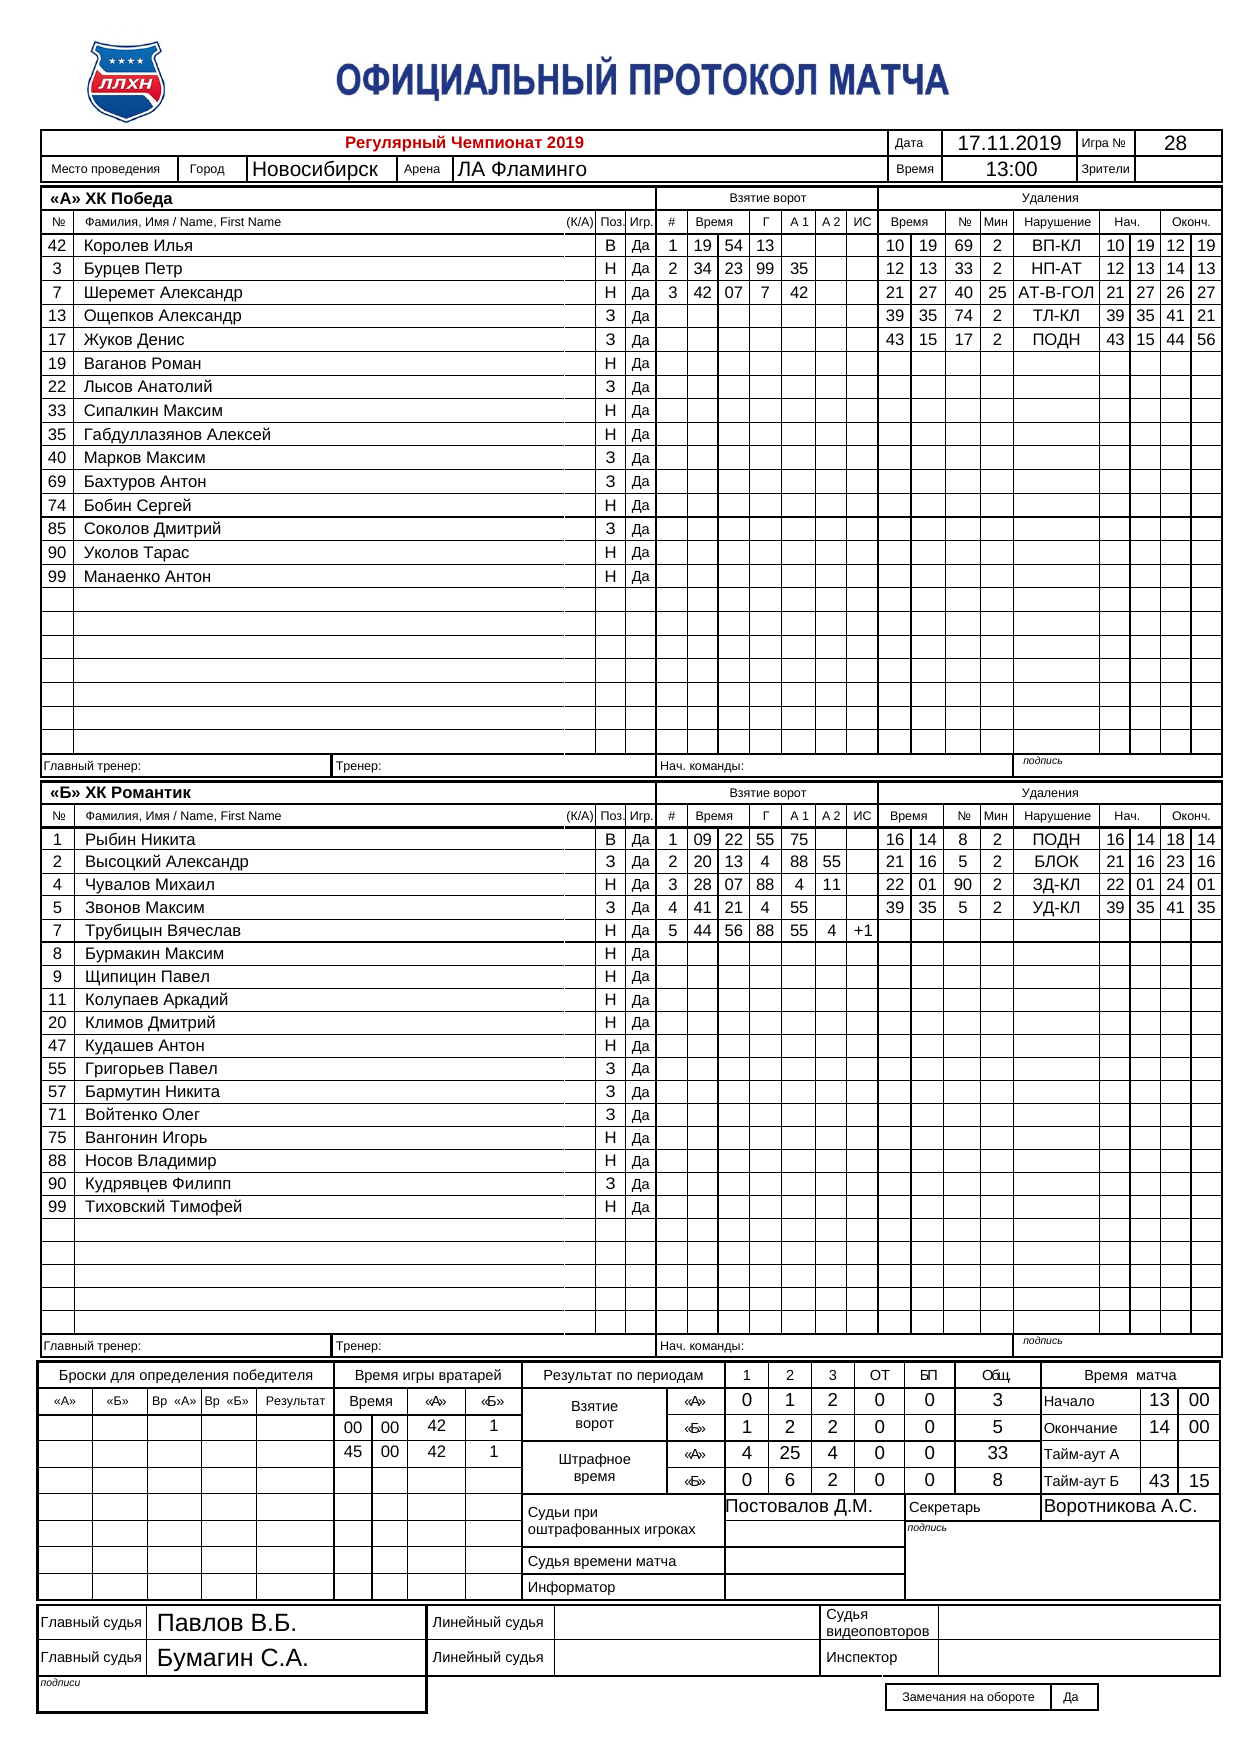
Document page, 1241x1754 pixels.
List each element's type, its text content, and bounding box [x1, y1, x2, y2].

table_cell 7 [42, 281, 73, 303]
table_cell [74, 659, 564, 682]
table_cell [879, 1311, 910, 1333]
table_cell [565, 1173, 595, 1195]
table_cell [816, 518, 846, 540]
table_cell [719, 1035, 749, 1057]
table_cell [816, 494, 846, 516]
table_cell [912, 1012, 943, 1033]
table_cell Да [626, 1012, 655, 1033]
table_cell 12 [1161, 235, 1190, 256]
table_cell [750, 1104, 781, 1126]
table_cell 42 [688, 281, 717, 303]
table_cell Воротникова А.С. [1042, 1495, 1219, 1520]
table_cell 00 [1179, 1415, 1219, 1440]
table_cell [816, 376, 846, 398]
table_cell Да [626, 470, 655, 493]
table_cell [981, 518, 1013, 540]
table_cell [466, 1574, 521, 1599]
table_cell [688, 1104, 717, 1126]
table_cell Нач. [1100, 211, 1160, 233]
table_cell «А» [668, 1442, 724, 1467]
table_cell [257, 1521, 333, 1546]
table_header 1 [726, 1363, 768, 1387]
table_cell Да [626, 1150, 655, 1172]
table_cell [879, 376, 910, 398]
table_cell Носов Владимир [75, 1150, 564, 1172]
table_cell Секретарь [906, 1495, 1040, 1520]
table_cell [148, 1416, 201, 1440]
table_cell З [596, 518, 625, 540]
table_cell [202, 1468, 256, 1493]
table_cell [1161, 1035, 1190, 1057]
table_cell [719, 352, 749, 374]
table_cell [565, 943, 595, 964]
table_cell [565, 636, 595, 658]
table_cell З [596, 896, 625, 918]
table_cell [879, 1242, 910, 1264]
table_cell 74 [42, 494, 73, 516]
table_cell [75, 1242, 564, 1264]
table_cell 4 [750, 896, 781, 918]
table_cell Да [626, 850, 655, 872]
table_cell [657, 588, 687, 611]
table_cell [596, 730, 625, 753]
table_cell 88 [750, 920, 781, 941]
table_cell [782, 659, 815, 682]
table_cell [816, 1265, 846, 1287]
table_cell [816, 1288, 846, 1310]
table_header Регулярный Чемпионат 2019 [42, 131, 887, 155]
table_cell 1 [657, 829, 687, 849]
table_cell [1100, 446, 1129, 469]
table_cell Звонов Максим [75, 896, 564, 918]
table_cell 90 [42, 541, 73, 564]
table_cell [1014, 446, 1099, 469]
table_cell [912, 1104, 943, 1126]
table_cell [74, 683, 564, 706]
table_cell 33 [956, 1442, 1040, 1467]
table_cell № [42, 211, 73, 233]
table_cell 21 [879, 850, 910, 872]
table_cell Шеремет Александр [74, 281, 564, 303]
table_cell [1014, 1104, 1099, 1126]
table_cell [946, 518, 980, 540]
table_cell 07 [719, 874, 749, 895]
table_cell 1 [466, 1441, 521, 1467]
table_cell [1014, 659, 1099, 682]
table_cell [944, 989, 980, 1011]
table_cell [1014, 1265, 1099, 1287]
table_cell [719, 1265, 749, 1287]
table_cell [816, 829, 846, 849]
table_cell Сипалкин Максим [74, 399, 564, 422]
table_cell [565, 565, 595, 587]
table_cell [847, 399, 877, 422]
table_cell [750, 1219, 781, 1241]
table_cell [912, 943, 943, 964]
table_cell [981, 1173, 1013, 1195]
table_cell № [944, 805, 980, 826]
table_cell 4 [657, 896, 687, 918]
table_cell 13 [1192, 257, 1221, 280]
table_cell [946, 588, 980, 611]
table_cell [565, 328, 595, 351]
table_cell [912, 636, 945, 658]
table_cell 3 [657, 874, 687, 895]
table_cell 14 [1131, 829, 1160, 849]
table_cell Да [626, 328, 655, 351]
table_cell [1014, 1219, 1099, 1241]
table_cell 2 [981, 257, 1013, 280]
table_cell [847, 328, 877, 351]
table_cell [816, 446, 846, 469]
table_cell Н [596, 1127, 625, 1149]
table_cell [782, 989, 815, 1011]
table_cell [981, 1058, 1013, 1079]
table_cell 27 [912, 281, 945, 303]
table_cell 34 [688, 257, 717, 280]
table_cell [981, 1311, 1013, 1333]
table_cell [1100, 1104, 1129, 1126]
table_cell (К/А) [565, 211, 595, 233]
table_cell [981, 423, 1013, 445]
table_cell [1100, 683, 1129, 706]
table_cell 28 [688, 874, 717, 895]
table_cell 2 [981, 235, 1013, 256]
table_cell [1131, 1173, 1160, 1195]
table_cell [1131, 1127, 1160, 1149]
table_cell [1014, 612, 1099, 634]
table_cell [688, 1288, 717, 1310]
table_cell [879, 1196, 910, 1218]
table_cell 40 [42, 446, 73, 469]
table_cell 33 [946, 257, 980, 280]
table_cell [719, 966, 749, 987]
table_cell [912, 1127, 943, 1149]
table_cell [981, 1012, 1013, 1033]
table_cell [847, 423, 877, 445]
table_cell [257, 1547, 333, 1573]
table_cell [946, 636, 980, 658]
table_cell 9 [42, 966, 74, 987]
table_cell [946, 494, 980, 516]
table_cell [981, 683, 1013, 706]
table_cell [1100, 518, 1129, 540]
table_cell [847, 612, 877, 634]
table_cell 35 [1131, 896, 1160, 918]
table_cell ПОДН [1014, 328, 1099, 351]
table_cell [750, 518, 781, 540]
table_cell [750, 1150, 781, 1172]
table_cell [719, 423, 749, 445]
table_cell [782, 1288, 815, 1310]
table_cell Рыбин Никита [75, 829, 564, 849]
table_cell [719, 1242, 749, 1264]
table_cell [879, 1081, 910, 1103]
table_cell [1014, 1035, 1099, 1057]
table_cell [782, 1242, 815, 1264]
table_cell 09 [688, 829, 717, 849]
table_cell [879, 659, 910, 682]
table_cell Уколов Тарас [74, 541, 564, 564]
table_cell [1192, 446, 1221, 469]
table_cell Ваганов Роман [74, 352, 564, 374]
table_cell [1192, 989, 1221, 1011]
table_cell [1131, 943, 1160, 964]
table_cell [596, 636, 625, 658]
table_cell [981, 565, 1013, 587]
table_cell Да [626, 829, 655, 849]
table_cell [688, 1150, 717, 1172]
table_cell Время [879, 211, 945, 233]
table_cell [1131, 470, 1160, 493]
table_cell 19 [688, 235, 717, 256]
table_cell [1131, 1058, 1160, 1079]
table_cell 2 [42, 850, 74, 872]
table_cell Бобин Сергей [74, 494, 564, 516]
table_cell А 2 [816, 805, 846, 826]
table_cell Да [626, 305, 655, 327]
table_cell [847, 376, 877, 398]
table_cell 0 [905, 1415, 954, 1440]
table_cell [148, 1574, 201, 1599]
table_cell [879, 1104, 910, 1126]
table_cell [847, 1104, 877, 1126]
table_cell [626, 683, 655, 706]
table_cell [782, 730, 815, 753]
table_cell Н [596, 541, 625, 564]
table_cell [75, 1219, 564, 1241]
table_cell [719, 659, 749, 682]
table_cell 15 [912, 328, 945, 351]
table_cell [565, 305, 595, 327]
table_cell 2 [657, 257, 687, 280]
table_cell [1192, 1219, 1221, 1241]
table_cell Г [750, 805, 781, 826]
table_cell [1131, 707, 1160, 729]
table_cell [1100, 399, 1129, 422]
table_cell [750, 989, 781, 1011]
table_cell [1100, 494, 1129, 516]
table_cell [719, 1150, 749, 1172]
table_cell Главный тренер: [42, 1335, 330, 1356]
table_cell [719, 1173, 749, 1195]
table_cell [1100, 989, 1129, 1011]
table_cell [1131, 1288, 1160, 1310]
table_cell [1100, 659, 1129, 682]
table_cell Арена [398, 157, 452, 181]
table_cell 12 [879, 257, 910, 280]
table_cell [565, 612, 595, 634]
table_cell [1161, 612, 1190, 634]
table_cell 01 [1131, 874, 1160, 895]
table_cell 56 [1192, 328, 1221, 351]
table_cell [202, 1416, 256, 1440]
table_cell [981, 1219, 1013, 1241]
table_cell Н [596, 565, 625, 587]
table_cell [719, 1104, 749, 1126]
table_cell [1131, 446, 1160, 469]
table_cell [1192, 1288, 1221, 1310]
table_cell Климов Дмитрий [75, 1012, 564, 1033]
table_cell [946, 659, 980, 682]
table_cell [782, 1081, 815, 1103]
table_cell [782, 494, 815, 516]
table_cell [750, 1012, 781, 1033]
table_cell Королев Илья [74, 235, 564, 256]
table_cell 14 [912, 829, 943, 849]
table_cell [1161, 966, 1190, 987]
table_cell [1131, 1035, 1160, 1057]
table_cell Результат [257, 1389, 333, 1413]
table_cell Да [626, 1058, 655, 1079]
table_cell [657, 423, 687, 445]
table_cell 0 [905, 1468, 954, 1493]
table_cell [719, 683, 749, 706]
table_cell ВП-КЛ [1014, 235, 1099, 256]
table_cell 11 [42, 989, 74, 1011]
table_cell Н [596, 1012, 625, 1033]
table_cell [1192, 1265, 1221, 1287]
table_cell 21 [879, 281, 910, 303]
table_cell +1 [847, 920, 877, 941]
table_cell 75 [782, 829, 815, 849]
table_cell 39 [879, 896, 910, 918]
table_cell [981, 588, 1013, 611]
table_cell [847, 281, 877, 303]
table_cell Да [626, 989, 655, 1011]
table_cell Да [626, 896, 655, 918]
table_cell 0 [726, 1468, 768, 1493]
table_cell подписи [39, 1677, 425, 1711]
table_cell [1100, 565, 1129, 587]
table_cell [750, 683, 781, 706]
table_cell 01 [912, 874, 943, 895]
table_cell [657, 989, 687, 1011]
table_header 17.11.2019 [943, 131, 1076, 155]
table_cell Главный судья [39, 1606, 146, 1639]
table_cell Марков Максим [74, 446, 564, 469]
table_cell [1100, 423, 1129, 445]
table_cell [39, 1494, 92, 1520]
table_cell [782, 966, 815, 987]
table_cell [847, 683, 877, 706]
table_cell [782, 423, 815, 445]
table_cell 8 [42, 943, 74, 964]
table_cell [719, 305, 749, 327]
table_cell 42 [42, 235, 73, 256]
table_cell Игр. [626, 211, 655, 233]
table_cell [1161, 352, 1190, 374]
table_cell [657, 1265, 687, 1287]
table_cell Соколов Дмитрий [74, 518, 564, 540]
table_cell [39, 1547, 92, 1573]
table_cell 0 [905, 1442, 954, 1467]
table_cell 22 [719, 829, 749, 849]
table_cell [688, 1127, 717, 1149]
table_cell [782, 235, 815, 256]
table_cell [565, 730, 595, 753]
table_cell Нарушение [1014, 211, 1099, 233]
table_cell 19 [1192, 235, 1221, 256]
table_cell 55 [42, 1058, 74, 1079]
table_cell [335, 1521, 371, 1546]
table_cell [565, 494, 595, 516]
table_cell Штрафное время [523, 1442, 666, 1493]
table_cell [1192, 612, 1221, 634]
table_cell [719, 376, 749, 398]
table_cell [1161, 1242, 1190, 1264]
table_cell [1161, 470, 1190, 493]
table_cell Вангонин Игорь [75, 1127, 564, 1149]
table_header Результат по периодам [523, 1363, 724, 1387]
table_cell [1161, 1058, 1190, 1079]
table_cell 13 [1131, 257, 1160, 280]
table_cell 6 [769, 1468, 811, 1493]
table_cell [847, 636, 877, 658]
table_cell [1192, 1104, 1221, 1126]
table_cell Да [626, 1173, 655, 1195]
table_cell [750, 1127, 781, 1149]
table_cell [688, 423, 717, 445]
table_cell [657, 636, 687, 658]
table_cell [565, 1150, 595, 1172]
table_cell [565, 707, 595, 729]
table_cell [847, 966, 877, 987]
table_cell [1014, 1012, 1099, 1033]
table_cell [879, 966, 910, 987]
table_cell [1161, 1104, 1190, 1126]
table_cell [565, 1288, 595, 1310]
table_cell Г [750, 211, 781, 233]
table_cell [981, 399, 1013, 422]
table_cell 0 [855, 1415, 904, 1440]
table_cell [1100, 1127, 1129, 1149]
table_cell [1192, 565, 1221, 587]
table_cell [750, 328, 781, 351]
table_cell [565, 966, 595, 987]
table_cell [719, 730, 749, 753]
table_cell 0 [855, 1389, 904, 1413]
table_cell 5 [657, 920, 687, 941]
table_cell [408, 1547, 465, 1573]
table_cell [816, 235, 846, 256]
table_cell [944, 1012, 980, 1033]
table_cell [335, 1494, 371, 1520]
table_cell [1192, 1150, 1221, 1172]
table_cell [74, 730, 564, 753]
table_cell [1014, 1288, 1099, 1310]
table_cell [1100, 1058, 1129, 1079]
table_cell [944, 920, 980, 941]
table_cell [879, 683, 910, 706]
table_cell [1131, 683, 1160, 706]
table_cell [688, 966, 717, 987]
table_cell [981, 1196, 1013, 1218]
table_cell Да [626, 281, 655, 303]
table_cell [688, 541, 717, 564]
table_cell [912, 423, 945, 445]
table_cell 5 [944, 896, 980, 918]
table_cell № [946, 211, 980, 233]
table_cell [1014, 730, 1099, 753]
table_cell [42, 659, 73, 682]
table_cell [1100, 966, 1129, 987]
table_cell Мин [981, 211, 1013, 233]
table_cell [565, 470, 595, 493]
table_cell [946, 541, 980, 564]
table_cell [1192, 1196, 1221, 1218]
table_cell [596, 1288, 625, 1310]
table_cell 16 [879, 829, 910, 849]
table_cell [1192, 470, 1221, 493]
table_cell Время [335, 1389, 407, 1413]
table_cell [883, 1677, 1220, 1681]
table_cell [1131, 989, 1160, 1011]
table_cell [750, 1242, 781, 1264]
table_cell 16 [912, 850, 943, 872]
table_cell [847, 1127, 877, 1149]
table_cell 42 [408, 1416, 465, 1440]
table_cell [657, 518, 687, 540]
table_cell [816, 943, 846, 964]
table_cell [1100, 730, 1129, 753]
table_cell 17 [42, 328, 73, 351]
table_cell В [596, 235, 625, 256]
table_cell [565, 683, 595, 706]
table_cell [657, 399, 687, 422]
table_cell [626, 636, 655, 658]
table_cell [1161, 423, 1190, 445]
table_cell [912, 707, 945, 729]
table_cell [657, 1058, 687, 1079]
table_cell [565, 518, 595, 540]
table_cell [657, 541, 687, 564]
table_cell [565, 588, 595, 611]
table_cell [782, 683, 815, 706]
table_cell Н [596, 494, 625, 516]
table_cell [1131, 612, 1160, 634]
table_cell [688, 1012, 717, 1033]
table_header Взятие ворот [657, 188, 877, 209]
table_cell Судья видеоповторов [821, 1606, 938, 1639]
table_cell [1014, 989, 1099, 1011]
table_cell [847, 874, 877, 895]
table_cell Ощепков Александр [74, 305, 564, 327]
table_cell [981, 943, 1013, 964]
table_cell 4 [816, 920, 846, 941]
table_cell [816, 1012, 846, 1033]
table_cell [1192, 494, 1221, 516]
table_cell [657, 470, 687, 493]
table_cell [1100, 1219, 1129, 1241]
table_cell [981, 730, 1013, 753]
table_cell [1161, 446, 1190, 469]
table_cell [565, 257, 595, 280]
table_cell 20 [688, 850, 717, 872]
table_cell [1014, 376, 1099, 398]
table_cell [1014, 707, 1099, 729]
table_cell [657, 1219, 687, 1241]
table_cell [816, 423, 846, 445]
table_cell [879, 707, 910, 729]
table_cell [981, 1242, 1013, 1264]
table_cell [750, 659, 781, 682]
table_cell [565, 399, 595, 422]
table_cell [1014, 518, 1099, 540]
table_cell Судьи при оштрафованных игроках [523, 1495, 724, 1546]
table_cell 13 [912, 257, 945, 280]
table_cell [879, 1035, 910, 1057]
table_cell [596, 1265, 625, 1287]
table_cell [74, 588, 564, 611]
table_cell [750, 565, 781, 587]
table_cell [847, 1012, 877, 1033]
table_cell БЛОК [1014, 850, 1099, 872]
table_cell [1131, 494, 1160, 516]
table_cell [816, 659, 846, 682]
table_cell [912, 683, 945, 706]
table_cell [719, 470, 749, 493]
table_cell 18 [1161, 829, 1190, 849]
table_cell 39 [1100, 305, 1129, 327]
table_cell [1100, 1081, 1129, 1103]
table_cell [657, 305, 687, 327]
table_cell 27 [1192, 281, 1221, 303]
table_cell [1014, 966, 1099, 987]
table_cell [719, 943, 749, 964]
table_cell [816, 1219, 846, 1241]
table_cell [847, 257, 877, 280]
table_cell [750, 1173, 781, 1195]
table_cell [912, 612, 945, 634]
table_cell [750, 399, 781, 422]
table_header Дата [889, 131, 941, 155]
table_cell «Б» [668, 1415, 724, 1440]
table_cell З [596, 1081, 625, 1103]
table_cell [1192, 1035, 1221, 1057]
table_cell 22 [879, 874, 910, 895]
table_cell [657, 446, 687, 469]
table_cell [1014, 1196, 1099, 1218]
table_cell 90 [944, 874, 980, 895]
table_cell [816, 1058, 846, 1079]
table_cell [981, 1265, 1013, 1287]
table_cell [782, 446, 815, 469]
table_cell [657, 1150, 687, 1172]
table_cell [1192, 683, 1221, 706]
table_cell 5 [944, 850, 980, 872]
table_cell Щипицин Павел [75, 966, 564, 987]
table_cell [816, 1242, 846, 1264]
table_cell 2 [769, 1415, 811, 1440]
table_cell Н [596, 1035, 625, 1057]
table_cell [912, 920, 943, 941]
table_cell 7 [42, 920, 74, 941]
table_cell [879, 588, 910, 611]
table_cell Манаенко Антон [74, 565, 564, 587]
table_cell [847, 588, 877, 611]
table_cell [816, 565, 846, 587]
table_cell [688, 1058, 717, 1079]
table_cell [981, 376, 1013, 398]
table_cell [750, 305, 781, 327]
table_cell [657, 1035, 687, 1057]
table_cell [1192, 943, 1221, 964]
table_cell [879, 541, 910, 564]
table_cell [1131, 659, 1160, 682]
table_cell 12 [1100, 257, 1129, 280]
table_cell [93, 1494, 147, 1520]
table_cell [912, 1173, 943, 1195]
table_cell Инспектор [821, 1640, 938, 1675]
table_cell [335, 1468, 371, 1493]
table_cell [42, 1265, 74, 1287]
table_cell [879, 1150, 910, 1172]
table_cell [596, 612, 625, 634]
table_cell [816, 352, 846, 374]
table_cell 00 [373, 1416, 407, 1440]
table_cell [912, 518, 945, 540]
table_cell [1131, 423, 1160, 445]
table_cell 1 [769, 1389, 811, 1413]
table_cell Мин [981, 805, 1013, 826]
table_cell [93, 1574, 147, 1599]
table_cell [847, 707, 877, 729]
table_cell [847, 470, 877, 493]
table_cell [816, 399, 846, 422]
table_cell [565, 1035, 595, 1057]
table_cell [879, 989, 910, 1011]
table_cell [719, 1058, 749, 1079]
table_cell 55 [782, 920, 815, 941]
table_cell [816, 612, 846, 634]
table_cell [847, 943, 877, 964]
table_cell 22 [1100, 874, 1129, 895]
table_cell 4 [812, 1442, 854, 1467]
table_cell [1131, 376, 1160, 398]
table_cell Да [626, 1127, 655, 1149]
table_cell [1192, 659, 1221, 682]
table_cell 23 [1161, 850, 1190, 872]
table_cell 44 [688, 920, 717, 941]
table_cell 4 [782, 874, 815, 895]
table_cell [981, 707, 1013, 729]
table_cell [626, 1311, 655, 1333]
table_cell 13 [1141, 1389, 1177, 1413]
table_cell [816, 1173, 846, 1195]
table_cell [912, 446, 945, 469]
table_cell [912, 1150, 943, 1172]
table_cell Да [626, 376, 655, 398]
table_cell [688, 1219, 717, 1241]
table_header Удаления [879, 188, 1221, 209]
table_cell Оконч. [1161, 805, 1221, 826]
table_cell [1161, 1012, 1190, 1033]
table_cell [912, 1265, 943, 1287]
table_cell Да [626, 966, 655, 987]
table_cell [1131, 588, 1160, 611]
table_cell [750, 707, 781, 729]
table_cell [1014, 683, 1099, 706]
table_cell [719, 1081, 749, 1103]
table_cell [555, 1606, 819, 1639]
table_cell [782, 636, 815, 658]
table_cell 1 [726, 1415, 768, 1440]
table_cell [565, 1127, 595, 1149]
table_header Замечания на обороте [887, 1685, 1050, 1709]
table_cell 33 [42, 399, 73, 422]
table_cell [1161, 588, 1190, 611]
table_cell [944, 1104, 980, 1126]
table_cell Бурцев Петр [74, 257, 564, 280]
table_cell Тренер: [333, 755, 655, 776]
table_cell [657, 659, 687, 682]
table_header ОТ [855, 1363, 904, 1387]
table_cell [565, 989, 595, 1011]
table_cell [719, 636, 749, 658]
table_cell Судья времени матча [523, 1548, 724, 1573]
table_cell [750, 470, 781, 493]
table_cell 00 [1179, 1389, 1219, 1413]
table_cell [565, 1196, 595, 1218]
table_cell Колупаев Аркадий [75, 989, 564, 1011]
table_cell [847, 565, 877, 587]
table_cell [879, 1288, 910, 1310]
table_cell № [42, 805, 74, 826]
table_cell [1099, 1682, 1220, 1711]
table_cell Да [626, 874, 655, 895]
table_cell 25 [981, 281, 1013, 303]
table_cell [847, 989, 877, 1011]
table_cell Да [626, 446, 655, 469]
table_cell [657, 683, 687, 706]
table_cell [688, 565, 717, 587]
table_cell [981, 470, 1013, 493]
table_cell [1192, 966, 1221, 987]
table_cell 1 [466, 1416, 521, 1440]
table_cell [1131, 399, 1160, 422]
table_cell [1192, 1173, 1221, 1195]
table_cell 2 [812, 1389, 854, 1413]
table_cell [847, 659, 877, 682]
table_cell [912, 399, 945, 422]
table_cell [944, 1150, 980, 1172]
table_cell З [596, 446, 625, 469]
table_cell [946, 376, 980, 398]
table_cell Линейный судья [428, 1606, 554, 1639]
table_cell Да [626, 1104, 655, 1126]
table_cell [688, 1265, 717, 1287]
table_header Общ. [956, 1363, 1040, 1387]
table_cell [373, 1468, 407, 1493]
table_cell 88 [750, 874, 781, 895]
table_cell [816, 707, 846, 729]
table_cell Да [626, 399, 655, 422]
table_cell [466, 1547, 521, 1573]
table_cell [719, 1219, 749, 1241]
table_cell 01 [1192, 874, 1221, 895]
table_cell [944, 1081, 980, 1103]
table_cell [1161, 1081, 1190, 1103]
table_cell Габдуллазянов Алексей [74, 423, 564, 445]
table_cell # [657, 211, 687, 233]
table_cell [39, 1441, 92, 1467]
table_cell Н [596, 1196, 625, 1218]
table_cell [42, 707, 73, 729]
table_cell [1161, 683, 1190, 706]
table_cell [202, 1494, 256, 1520]
table_cell 21 [1100, 281, 1129, 303]
table_cell [847, 896, 877, 918]
table_cell [750, 1265, 781, 1287]
table_cell Вр «Б» [202, 1389, 256, 1413]
table_cell [657, 1288, 687, 1310]
table_cell [1014, 399, 1099, 422]
table_cell [879, 612, 910, 634]
table_cell Да [626, 541, 655, 564]
table_cell ТЛ-КЛ [1014, 305, 1099, 327]
table_header 3 [812, 1363, 854, 1387]
table_cell Нач. команды: [657, 1335, 1012, 1356]
table_cell [1192, 920, 1221, 941]
table_cell [1100, 1035, 1129, 1057]
table_cell 2 [812, 1415, 854, 1440]
table_cell [1100, 1265, 1129, 1287]
table_cell [74, 612, 564, 634]
table_cell [1192, 1127, 1221, 1149]
table_cell 5 [956, 1415, 1040, 1440]
table_cell Город [179, 157, 246, 181]
table_cell Н [596, 1150, 625, 1172]
table_cell 19 [42, 352, 73, 374]
table_cell [816, 328, 846, 351]
table_cell «Б » [466, 1389, 521, 1413]
table_cell [1192, 730, 1221, 753]
table_cell [981, 966, 1013, 987]
table_cell [688, 707, 717, 729]
table_cell 3 [956, 1389, 1040, 1413]
table_cell [1131, 518, 1160, 540]
table_cell [1192, 376, 1221, 398]
table_cell [42, 1242, 74, 1264]
table_cell [596, 588, 625, 611]
table_cell [750, 1035, 781, 1057]
table_cell [912, 989, 943, 1011]
table_cell [565, 1265, 595, 1287]
table_cell Зрители [1078, 157, 1134, 181]
table_cell «Б» [668, 1468, 724, 1493]
table_cell [782, 470, 815, 493]
picture [5, 28, 1179, 129]
table_cell А 1 [782, 805, 815, 826]
table_cell [688, 1242, 717, 1264]
table_cell [1100, 636, 1129, 658]
table_cell [981, 920, 1013, 941]
table_cell [1161, 518, 1190, 540]
table_cell [596, 1219, 625, 1241]
table_cell [688, 446, 717, 469]
table_cell [1014, 1081, 1099, 1103]
table_cell Линейный судья [428, 1640, 554, 1675]
table_cell [1100, 588, 1129, 611]
table_cell [750, 588, 781, 611]
table_cell ИС [847, 211, 877, 233]
table_cell [816, 257, 846, 280]
table_cell [750, 1196, 781, 1218]
table_cell [657, 376, 687, 398]
table_cell [688, 352, 717, 374]
table_cell [74, 707, 564, 729]
table_cell [74, 636, 564, 658]
table_cell [565, 1311, 595, 1333]
table_cell [816, 683, 846, 706]
table_cell [847, 1150, 877, 1172]
table_cell [657, 1173, 687, 1195]
table_cell [816, 1104, 846, 1126]
table_cell Тайм-аут Б [1042, 1468, 1140, 1493]
table_cell [847, 1058, 877, 1079]
table_cell [1161, 1265, 1190, 1287]
table_cell [879, 352, 910, 374]
table_cell [1131, 1081, 1160, 1103]
table_cell Н [596, 352, 625, 374]
table_cell [726, 1521, 904, 1546]
table_cell Тиховский Тимофей [75, 1196, 564, 1218]
table_cell [719, 494, 749, 516]
table_cell [847, 235, 877, 256]
table_cell [981, 1288, 1013, 1310]
table_cell Н [596, 399, 625, 422]
table_cell [565, 874, 595, 895]
table_cell Да [626, 494, 655, 516]
table_cell [816, 588, 846, 611]
table_cell [981, 541, 1013, 564]
table_cell Фамилия, Имя / Name, First Name [74, 211, 565, 233]
table_cell [1136, 157, 1221, 181]
table_cell [944, 1173, 980, 1195]
table_cell 99 [42, 1196, 74, 1218]
table_cell [565, 235, 595, 256]
table_cell 54 [719, 235, 749, 256]
table_cell [1161, 1173, 1190, 1195]
table_cell А 1 [782, 211, 815, 233]
table_cell [981, 1127, 1013, 1149]
table_cell [981, 494, 1013, 516]
table_cell [39, 1416, 92, 1440]
table_cell [782, 1219, 815, 1241]
table_cell [657, 1012, 687, 1033]
table_cell Нарушение [1014, 805, 1099, 826]
table_cell [596, 1311, 625, 1333]
table_cell [1131, 1012, 1160, 1033]
table_cell [1161, 1196, 1190, 1218]
table_cell [1179, 1441, 1219, 1467]
table_cell 11 [816, 874, 846, 895]
table_cell [879, 494, 910, 516]
table_cell [782, 305, 815, 327]
table_cell [879, 920, 910, 941]
table_cell 55 [750, 829, 781, 849]
table_cell [373, 1547, 407, 1573]
table_cell [912, 1219, 943, 1241]
table_cell Поз. [596, 805, 625, 826]
table_cell [1014, 1311, 1099, 1333]
table_cell [912, 588, 945, 611]
table_cell Да [626, 1081, 655, 1103]
table_cell 35 [912, 896, 943, 918]
table_cell [782, 352, 815, 374]
table_cell 88 [782, 850, 815, 872]
table_cell [596, 683, 625, 706]
table_cell [912, 1196, 943, 1218]
table_cell З [596, 470, 625, 493]
table_header Броски для определения победителя [39, 1363, 333, 1387]
table_cell [816, 989, 846, 1011]
table_cell 16 [1131, 850, 1160, 872]
table_cell [782, 1311, 815, 1333]
table_cell Высоцкий Александр [75, 850, 564, 872]
table_cell [847, 850, 877, 872]
table_cell [1161, 1219, 1190, 1241]
table_cell [946, 565, 980, 587]
table_cell [1131, 352, 1160, 374]
table_cell Войтенко Олег [75, 1104, 564, 1126]
table_cell Да [626, 257, 655, 280]
table_cell [1161, 1150, 1190, 1172]
table_cell 99 [750, 257, 781, 280]
table_cell [1192, 1242, 1221, 1264]
table_cell [912, 470, 945, 493]
table_cell Н [596, 989, 625, 1011]
table_cell 39 [879, 305, 910, 327]
table_cell [565, 829, 595, 849]
table_cell [657, 966, 687, 987]
table_cell [847, 730, 877, 753]
table_cell [719, 1196, 749, 1218]
table_cell [688, 1173, 717, 1195]
table_cell [782, 588, 815, 611]
table_cell 2 [981, 874, 1013, 895]
table_cell 21 [1192, 305, 1221, 327]
table_cell [879, 470, 910, 493]
table_cell [750, 730, 781, 753]
table_cell [657, 352, 687, 374]
table_cell Место проведения [42, 157, 177, 181]
table_cell [148, 1441, 201, 1467]
table_cell [847, 446, 877, 469]
table_cell [912, 966, 943, 987]
table_cell 17 [946, 328, 980, 351]
table_cell [946, 683, 980, 706]
table_cell [42, 1288, 74, 1310]
table_cell [946, 707, 980, 729]
table_cell [750, 636, 781, 658]
table_cell [847, 1081, 877, 1103]
table_cell Вр «А» [148, 1389, 201, 1413]
table_cell [816, 1081, 846, 1103]
table_cell Да [626, 1035, 655, 1057]
table_cell [719, 565, 749, 587]
table_cell 4 [726, 1442, 768, 1467]
table_cell [847, 1173, 877, 1195]
table_cell [688, 659, 717, 682]
table_cell 40 [946, 281, 980, 303]
table_cell [912, 1035, 943, 1057]
table_cell 35 [1192, 896, 1221, 918]
table_cell [750, 376, 781, 398]
table_cell Лысов Анатолий [74, 376, 564, 398]
table_cell 10 [879, 235, 910, 256]
table_cell [981, 989, 1013, 1011]
table_cell Тренер: [333, 1335, 655, 1356]
table_cell [719, 989, 749, 1011]
table_cell [1161, 565, 1190, 587]
table_cell 43 [1100, 328, 1129, 351]
table_cell [1100, 1288, 1129, 1310]
table_cell [946, 612, 980, 634]
table_cell Бурмакин Максим [75, 943, 564, 964]
table_cell Постовалов Д.М. [726, 1495, 904, 1520]
table_cell 42 [782, 281, 815, 303]
table_cell [1014, 1127, 1099, 1149]
table_cell [1131, 1196, 1160, 1218]
table_cell [373, 1494, 407, 1520]
table_cell 5 [42, 896, 74, 918]
table_cell [726, 1575, 904, 1599]
table_cell [1100, 612, 1129, 634]
table_cell [981, 352, 1013, 374]
table_cell [719, 707, 749, 729]
table_cell [879, 565, 910, 587]
table_cell [1161, 707, 1190, 729]
table_cell [879, 1219, 910, 1241]
table_cell [257, 1441, 333, 1467]
table_cell [816, 1311, 846, 1333]
table_cell [93, 1441, 147, 1467]
table_cell УД-КЛ [1014, 896, 1099, 918]
table_cell З [596, 1058, 625, 1079]
table_cell [816, 1196, 846, 1218]
table_cell 14 [1192, 829, 1221, 849]
table_cell 23 [719, 257, 749, 280]
table_cell [816, 305, 846, 327]
table_cell [626, 1219, 655, 1241]
table_cell [981, 1081, 1013, 1103]
table_cell [1100, 352, 1129, 374]
table_cell [565, 423, 595, 445]
table_cell [912, 352, 945, 374]
table_cell [1161, 636, 1190, 658]
table_cell [981, 659, 1013, 682]
table_cell [565, 1081, 595, 1103]
table_cell [1192, 707, 1221, 729]
table_cell 35 [42, 423, 73, 445]
table_cell [719, 612, 749, 634]
table_cell [1131, 920, 1160, 941]
table_cell [782, 565, 815, 587]
table_cell [75, 1311, 564, 1333]
table_cell [750, 943, 781, 964]
table_cell [565, 446, 595, 469]
table_cell ЛА Фламинго [454, 157, 887, 181]
table_cell [75, 1265, 564, 1287]
table_cell [816, 1035, 846, 1057]
table_cell [750, 1081, 781, 1103]
table_cell ПОДН [1014, 829, 1099, 849]
table_cell [688, 399, 717, 422]
table_cell [1014, 423, 1099, 445]
table_cell 15 [1179, 1468, 1219, 1493]
table_cell [688, 730, 717, 753]
table_cell [879, 1173, 910, 1195]
table_cell [912, 1242, 943, 1264]
table_cell [657, 1242, 687, 1264]
table_cell [847, 1196, 877, 1218]
table_cell 27 [1131, 281, 1160, 303]
table_header Время матча [1042, 1363, 1219, 1387]
table_cell [257, 1494, 333, 1520]
table_cell 2 [981, 829, 1013, 849]
table_cell [626, 707, 655, 729]
table_cell [946, 470, 980, 493]
table_cell 88 [42, 1150, 74, 1172]
table_cell [688, 636, 717, 658]
table_cell [1100, 1173, 1129, 1195]
table_cell [847, 494, 877, 516]
table_cell [202, 1574, 256, 1599]
table_cell 26 [1161, 281, 1190, 303]
table_cell [939, 1606, 1219, 1639]
table_cell [847, 1265, 877, 1287]
table_cell Н [596, 920, 625, 941]
table_cell [847, 541, 877, 564]
table_cell Время [889, 157, 941, 181]
table_cell [1131, 1242, 1160, 1264]
table_cell [42, 683, 73, 706]
table_cell [626, 612, 655, 634]
table_cell [719, 446, 749, 469]
table_cell 0 [855, 1468, 904, 1493]
table_cell Н [596, 966, 625, 987]
table_cell Н [596, 423, 625, 445]
table_cell [782, 518, 815, 540]
table_cell [719, 518, 749, 540]
table_cell [1192, 541, 1221, 564]
table_cell [719, 1127, 749, 1149]
table_cell [408, 1494, 465, 1520]
table_cell [1161, 399, 1190, 422]
table_cell [879, 1127, 910, 1149]
table_cell [847, 1219, 877, 1241]
table_cell 43 [1141, 1468, 1177, 1493]
table_cell [565, 1219, 595, 1241]
table_cell [688, 376, 717, 398]
table_cell [750, 423, 781, 445]
table_cell [912, 1311, 943, 1333]
table_cell [93, 1547, 147, 1573]
table_cell [626, 1288, 655, 1310]
table_cell [1014, 1173, 1099, 1195]
table_cell [565, 376, 595, 398]
table_cell 10 [1100, 235, 1129, 256]
table_cell [1192, 1058, 1221, 1079]
table_cell Время [688, 211, 749, 233]
table_cell Фамилия, Имя / Name, First Name [75, 805, 565, 826]
table_cell 44 [1161, 328, 1190, 351]
table_cell 20 [42, 1012, 74, 1033]
table_cell 2 [812, 1468, 854, 1493]
table_cell «А» [668, 1389, 724, 1413]
table_cell 85 [42, 518, 73, 540]
table_cell Оконч. [1161, 211, 1221, 233]
table_cell [719, 1012, 749, 1033]
table_cell Да [626, 943, 655, 964]
table_cell [1100, 1311, 1129, 1333]
table_cell [1192, 636, 1221, 658]
table_cell Игр. [626, 805, 655, 826]
table_cell 0 [726, 1389, 768, 1413]
table_cell [42, 1311, 74, 1333]
table_cell З [596, 328, 625, 351]
table_cell Н [596, 281, 625, 303]
table_cell 16 [1192, 850, 1221, 872]
table_cell [782, 707, 815, 729]
table_cell [981, 1035, 1013, 1057]
table_cell [657, 565, 687, 587]
table_header 2 [769, 1363, 811, 1387]
table_cell 41 [688, 896, 717, 918]
table_cell [912, 565, 945, 587]
table_cell [816, 1127, 846, 1149]
table_cell [1014, 352, 1099, 374]
table_cell [335, 1574, 371, 1599]
table_cell Да [626, 235, 655, 256]
table_cell Поз. [596, 211, 625, 233]
table_cell Н [596, 874, 625, 895]
table_cell (К/А) [565, 805, 595, 826]
table_cell 43 [879, 328, 910, 351]
table_cell [981, 1104, 1013, 1126]
table_cell [944, 1265, 980, 1287]
table_cell [944, 1242, 980, 1264]
table_cell [466, 1468, 521, 1493]
table_cell 13 [719, 850, 749, 872]
table_cell 0 [855, 1442, 904, 1467]
table_cell [688, 494, 717, 516]
table_header «А» ХК Победа [42, 188, 655, 209]
table_cell [657, 730, 687, 753]
table_cell [879, 423, 910, 445]
table_cell [565, 541, 595, 564]
table_cell [816, 470, 846, 493]
table_cell З [596, 376, 625, 398]
table_cell Да [626, 565, 655, 587]
table_cell [565, 352, 595, 374]
table_cell 3 [657, 281, 687, 303]
table_cell 19 [912, 235, 945, 256]
table_cell 55 [816, 850, 846, 872]
table_cell [688, 588, 717, 611]
table_cell [879, 518, 910, 540]
table_cell [726, 1548, 904, 1573]
table_cell [688, 470, 717, 493]
table_cell [657, 328, 687, 351]
table_cell [750, 612, 781, 634]
table_cell [1192, 1081, 1221, 1103]
table_cell [847, 1288, 877, 1310]
table_cell [42, 1219, 74, 1241]
table_cell [688, 989, 717, 1011]
table_cell [1131, 1104, 1160, 1126]
table_cell 41 [1161, 896, 1190, 918]
table_cell 1 [657, 235, 687, 256]
table_cell 41 [1161, 305, 1190, 327]
table_cell [912, 659, 945, 682]
table_cell 16 [1100, 829, 1129, 849]
table_cell 1 [42, 829, 74, 849]
table_cell АТ-В-ГОЛ [1014, 281, 1099, 303]
table_cell [1161, 659, 1190, 682]
table_cell [688, 518, 717, 540]
table_cell З [596, 850, 625, 872]
table_cell [719, 328, 749, 351]
table_cell [93, 1468, 147, 1493]
table_cell [42, 636, 73, 658]
table_cell 47 [42, 1035, 74, 1057]
table_cell Информатор [523, 1575, 724, 1599]
table_cell [939, 1640, 1219, 1675]
table_cell [565, 896, 595, 918]
table_cell [816, 541, 846, 564]
table_cell 14 [1141, 1415, 1177, 1440]
table_cell [408, 1468, 465, 1493]
table_cell 39 [1100, 896, 1129, 918]
table_cell [373, 1574, 407, 1599]
table_cell 2 [981, 328, 1013, 351]
table_cell «А» [39, 1389, 92, 1413]
table_cell [944, 966, 980, 987]
table_cell Да [626, 1196, 655, 1218]
table_cell [1192, 352, 1221, 374]
table_cell Нач. [1100, 805, 1160, 826]
table_cell [750, 446, 781, 469]
table_cell [565, 281, 595, 303]
table_cell Бармутин Никита [75, 1081, 564, 1103]
table_cell Чувалов Михаил [75, 874, 564, 895]
table_cell [847, 1311, 877, 1333]
table_cell [1161, 730, 1190, 753]
table_cell [657, 1127, 687, 1149]
table_cell [1161, 376, 1190, 398]
table_cell 2 [981, 850, 1013, 872]
table_cell [912, 1081, 943, 1103]
table_cell [408, 1574, 465, 1599]
table_cell [657, 1196, 687, 1218]
table_cell [750, 1058, 781, 1079]
table_cell [202, 1547, 256, 1573]
table_cell 35 [912, 305, 945, 327]
table_cell 35 [1131, 305, 1160, 327]
table_cell 2 [981, 896, 1013, 918]
table_cell [750, 494, 781, 516]
table_cell [750, 1288, 781, 1310]
table_cell [1100, 920, 1129, 941]
table_cell 2 [657, 850, 687, 872]
table_cell [1192, 1311, 1221, 1333]
table_cell [1192, 518, 1221, 540]
table_cell [879, 1058, 910, 1079]
table_cell З [596, 1173, 625, 1195]
table_cell [257, 1468, 333, 1493]
table_cell [1131, 966, 1160, 987]
table_cell 00 [373, 1441, 407, 1467]
table_cell [148, 1521, 201, 1546]
table_cell [42, 612, 73, 634]
table_cell [1131, 730, 1160, 753]
table_cell Начало [1042, 1389, 1140, 1413]
table_cell [1100, 943, 1129, 964]
table_cell [879, 399, 910, 422]
table_cell 25 [769, 1442, 811, 1467]
table_cell [565, 659, 595, 682]
table_cell [565, 1012, 595, 1033]
table_cell Да [626, 423, 655, 445]
table_cell ИС [847, 805, 877, 826]
table_cell [981, 446, 1013, 469]
table_cell Жуков Денис [74, 328, 564, 351]
table_cell З [596, 305, 625, 327]
table_cell [565, 1104, 595, 1126]
table_cell [750, 541, 781, 564]
table_cell [782, 612, 815, 634]
table_cell З [596, 1104, 625, 1126]
table_cell 45 [335, 1441, 371, 1467]
table_cell 19 [1131, 235, 1160, 256]
table_cell [946, 352, 980, 374]
table_cell [750, 352, 781, 374]
table_cell В [596, 829, 625, 849]
table_cell [879, 1012, 910, 1033]
table_cell Главный тренер: [42, 755, 330, 776]
table_cell [596, 707, 625, 729]
table_cell [596, 1242, 625, 1264]
table_cell [688, 328, 717, 351]
table_cell Время [688, 805, 749, 826]
table_cell Павлов В.Б. [147, 1606, 425, 1639]
table_cell Тайм-аут А [1042, 1441, 1140, 1467]
table_cell [1131, 541, 1160, 564]
table_cell [782, 943, 815, 964]
table_cell [1100, 1012, 1129, 1033]
table_cell [148, 1468, 201, 1493]
table_cell [565, 920, 595, 941]
table_cell [657, 707, 687, 729]
table_header Взятие ворот [657, 783, 877, 803]
table_cell [944, 1219, 980, 1241]
table_cell [719, 399, 749, 422]
table_cell [1014, 588, 1099, 611]
table_cell [1161, 1311, 1190, 1333]
table_header «Б» ХК Романтик [42, 783, 655, 803]
table_cell [657, 1311, 687, 1333]
table_cell [946, 446, 980, 469]
table_cell [1161, 541, 1190, 564]
table_cell 74 [946, 305, 980, 327]
table_cell [688, 1035, 717, 1057]
table_cell Кудрявцев Филипп [75, 1173, 564, 1195]
table_cell [816, 636, 846, 658]
table_cell 00 [335, 1416, 371, 1440]
table_cell 13 [750, 235, 781, 256]
table_cell [847, 1242, 877, 1264]
table_cell [39, 1521, 92, 1546]
table_cell [981, 636, 1013, 658]
table_cell 4 [750, 850, 781, 872]
table_cell [944, 1196, 980, 1218]
table_cell [782, 1265, 815, 1287]
table_cell [408, 1521, 465, 1546]
table_cell «Б» [93, 1389, 147, 1413]
table_cell [1192, 423, 1221, 445]
table_cell [944, 1127, 980, 1149]
table_cell [428, 1677, 882, 1711]
table_cell [626, 1242, 655, 1264]
table_cell [257, 1416, 333, 1440]
table_cell [946, 423, 980, 445]
table_cell # [657, 805, 687, 826]
table_cell [657, 494, 687, 516]
table_cell [1014, 541, 1099, 564]
table_cell 42 [408, 1441, 465, 1467]
table_cell 2 [981, 305, 1013, 327]
table_cell 56 [719, 920, 749, 941]
table_cell 15 [1131, 328, 1160, 351]
table_cell [1100, 376, 1129, 398]
table_cell «А» [408, 1389, 465, 1413]
table_cell [596, 659, 625, 682]
table_cell [688, 305, 717, 327]
table_cell [879, 730, 910, 753]
table_cell [657, 943, 687, 964]
table_cell [42, 588, 73, 611]
table_cell 99 [42, 565, 73, 587]
table_cell [912, 494, 945, 516]
table_cell [750, 1311, 781, 1333]
table_cell [1131, 1150, 1160, 1172]
table_cell 21 [719, 896, 749, 918]
table_cell [847, 1035, 877, 1057]
table_cell [912, 1288, 943, 1310]
table_cell [148, 1547, 201, 1573]
table_cell [657, 1081, 687, 1103]
table_cell [202, 1441, 256, 1467]
table_cell [93, 1416, 147, 1440]
table_cell [816, 1150, 846, 1172]
table_cell [782, 376, 815, 398]
table_cell [782, 1127, 815, 1149]
table_header 28 [1136, 131, 1221, 155]
table_header Время игры вратарей [335, 1363, 521, 1387]
table_cell [657, 1104, 687, 1126]
table_cell [1192, 1012, 1221, 1033]
table_cell 90 [42, 1173, 74, 1195]
table_cell [719, 541, 749, 564]
table_cell [1014, 1242, 1099, 1264]
table_cell [1014, 494, 1099, 516]
table_cell Нач. команды: [657, 755, 1012, 776]
table_cell Бахтуров Антон [74, 470, 564, 493]
table_cell [93, 1521, 147, 1546]
table_cell [148, 1494, 201, 1520]
table_cell [657, 612, 687, 634]
table_cell 4 [42, 874, 74, 895]
table_cell [75, 1288, 564, 1310]
table_cell [1161, 920, 1190, 941]
table_cell 24 [1161, 874, 1190, 895]
table_cell [39, 1574, 92, 1599]
table_cell Бумагин С.А. [147, 1640, 425, 1675]
table_cell [912, 541, 945, 564]
table_cell [816, 896, 846, 918]
table_cell [912, 730, 945, 753]
table_cell [816, 281, 846, 303]
table_cell [257, 1574, 333, 1599]
table_cell [946, 399, 980, 422]
table_cell [1100, 1150, 1129, 1172]
table_cell [1192, 399, 1221, 422]
table_cell [912, 376, 945, 398]
table_cell 14 [1161, 257, 1190, 280]
table_cell 69 [42, 470, 73, 493]
table_cell [373, 1521, 407, 1546]
table_cell [626, 730, 655, 753]
table_cell ЗД-КЛ [1014, 874, 1099, 895]
table_cell Трубицын Вячеслав [75, 920, 564, 941]
table_cell [782, 1150, 815, 1172]
table_cell [565, 850, 595, 872]
table_header БП [905, 1363, 954, 1387]
table_cell [688, 683, 717, 706]
table_cell [816, 966, 846, 987]
table_cell [750, 966, 781, 987]
table_cell 21 [1100, 850, 1129, 872]
table_cell 75 [42, 1127, 74, 1149]
table_cell А 2 [816, 211, 846, 233]
table_cell [1131, 636, 1160, 658]
table_cell НП-АТ [1014, 257, 1099, 280]
table_cell [1014, 470, 1099, 493]
table_cell [688, 943, 717, 964]
table_cell [782, 328, 815, 351]
table_cell 3 [42, 257, 73, 280]
table_cell [1100, 707, 1129, 729]
table_cell [847, 829, 877, 849]
table_cell [1014, 1058, 1099, 1079]
table_cell 22 [42, 376, 73, 398]
table_cell 69 [946, 235, 980, 256]
table_cell [1161, 494, 1190, 516]
table_cell [816, 730, 846, 753]
table_cell Взятие ворот [523, 1389, 666, 1440]
table_cell [981, 612, 1013, 634]
table_cell [466, 1521, 521, 1546]
table_cell Время [879, 805, 943, 826]
table_cell 55 [782, 896, 815, 918]
table_cell Н [596, 943, 625, 964]
table_cell [1161, 943, 1190, 964]
table_cell 71 [42, 1104, 74, 1126]
table_cell [1131, 1219, 1160, 1241]
table_header Игра № [1078, 131, 1134, 155]
table_cell [782, 1012, 815, 1033]
table_cell [1161, 989, 1190, 1011]
table_cell [847, 305, 877, 327]
table_cell Да [626, 920, 655, 941]
table_cell [782, 399, 815, 422]
table_cell [688, 1311, 717, 1333]
table_cell [879, 943, 910, 964]
table_cell [782, 1173, 815, 1195]
table_cell [1161, 1127, 1190, 1149]
table_cell [782, 541, 815, 564]
table_cell [782, 1196, 815, 1218]
table_cell [1131, 565, 1160, 587]
table_cell [1131, 1311, 1160, 1333]
table_header Да [1052, 1685, 1097, 1709]
table_cell [879, 446, 910, 469]
table_cell Да [626, 352, 655, 374]
table_cell [1014, 636, 1099, 658]
table_cell [335, 1547, 371, 1573]
table_cell Григорьев Павел [75, 1058, 564, 1079]
table_cell [912, 1058, 943, 1079]
table_cell [719, 588, 749, 611]
table_cell [202, 1521, 256, 1546]
table_cell [688, 1081, 717, 1103]
table_cell [946, 730, 980, 753]
table_cell Кудашев Антон [75, 1035, 564, 1057]
table_cell [782, 1104, 815, 1126]
table_cell [1014, 565, 1099, 587]
table_cell [944, 1035, 980, 1057]
table_cell 8 [944, 829, 980, 849]
table_cell [879, 636, 910, 658]
table_cell Н [596, 257, 625, 280]
table_cell Да [626, 518, 655, 540]
table_cell [42, 730, 73, 753]
table_cell Главный судья [39, 1640, 146, 1675]
table_cell [719, 1311, 749, 1333]
table_cell [1100, 1196, 1129, 1218]
table_cell [944, 943, 980, 964]
table_cell подпись [906, 1522, 1219, 1599]
table_cell 13 [42, 305, 73, 327]
table_cell [1192, 588, 1221, 611]
table_cell 35 [782, 257, 815, 280]
table_cell [688, 1196, 717, 1218]
table_cell [626, 588, 655, 611]
table_cell [626, 1265, 655, 1287]
table_cell [1014, 943, 1099, 964]
table_cell 07 [719, 281, 749, 303]
table_cell [782, 1035, 815, 1057]
table_cell [565, 1058, 595, 1079]
table_header Удаления [879, 783, 1221, 803]
table_cell 8 [956, 1468, 1040, 1493]
table_cell [944, 1311, 980, 1333]
table_cell [1100, 541, 1129, 564]
table_cell [1014, 1150, 1099, 1172]
table_cell [626, 659, 655, 682]
table_cell [1100, 470, 1129, 493]
table_cell [1014, 920, 1099, 941]
table_cell [879, 1265, 910, 1287]
table_cell [39, 1468, 92, 1493]
table_cell подпись [1014, 755, 1221, 776]
table_cell [944, 1058, 980, 1079]
table_cell подпись [1014, 1335, 1221, 1356]
table_cell [1131, 1265, 1160, 1287]
table_cell [1100, 1242, 1129, 1264]
table_cell [466, 1494, 521, 1520]
table_cell [981, 1150, 1013, 1172]
table_cell [1141, 1441, 1177, 1467]
table_cell 7 [750, 281, 781, 303]
table_cell [719, 1288, 749, 1310]
table_cell [782, 1058, 815, 1079]
table_cell [944, 1288, 980, 1310]
table_cell 13:00 [943, 157, 1076, 181]
table_cell [847, 352, 877, 374]
table_cell [1161, 1288, 1190, 1310]
table_cell [555, 1640, 819, 1675]
table_cell Окончание [1042, 1415, 1140, 1440]
table_cell [688, 612, 717, 634]
table_cell [565, 1242, 595, 1264]
table_cell 57 [42, 1081, 74, 1103]
table_cell 0 [905, 1389, 954, 1413]
table_cell [847, 518, 877, 540]
table_cell Новосибирск [248, 157, 396, 181]
